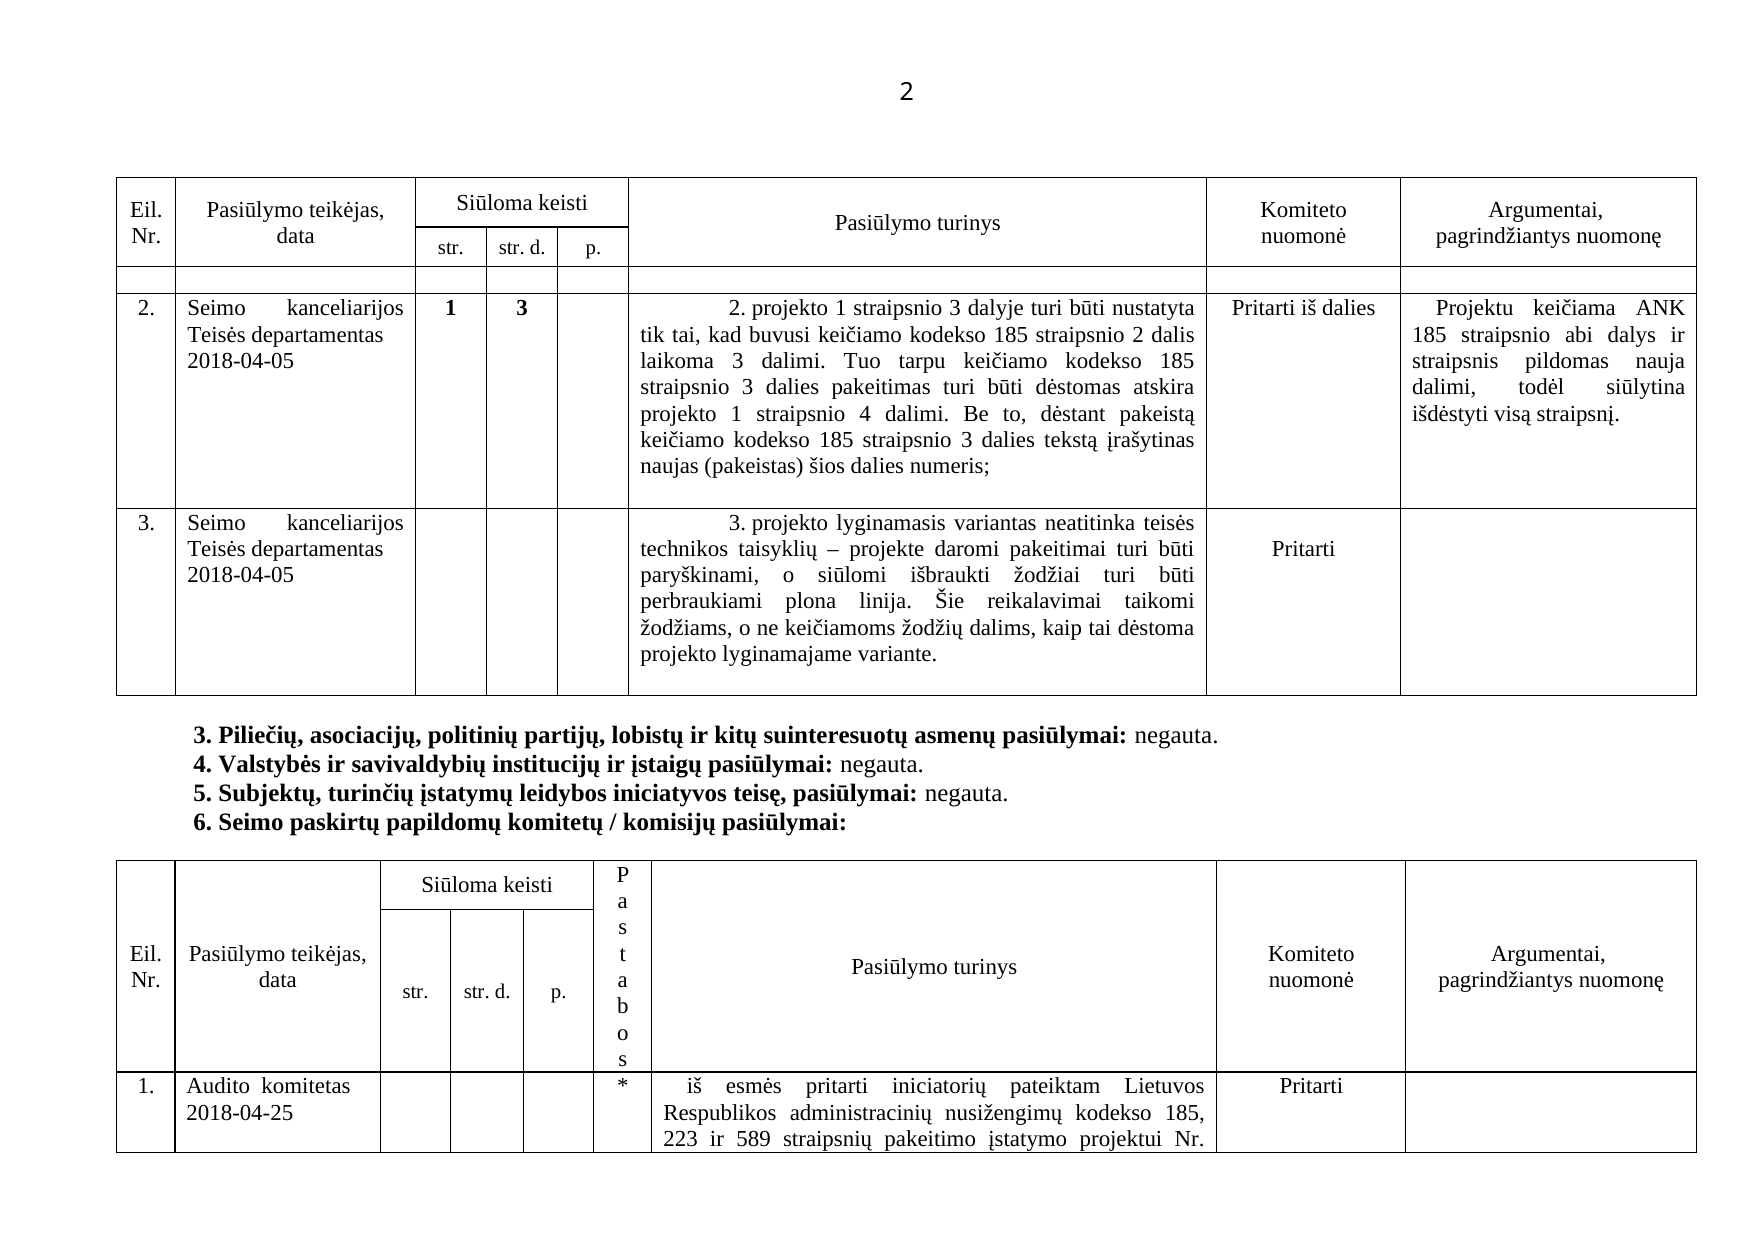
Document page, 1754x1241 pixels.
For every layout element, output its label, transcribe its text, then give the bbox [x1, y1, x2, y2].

table_cell iš esmės pritarti iniciatorių pateiktam Lietuvos Respublikos administracinių nusižengimų kodekso 185, 223 ir 589 straipsnių pakeitimo įstatymo projektui Nr. [652, 1073, 1216, 1152]
table_cell [381, 1073, 450, 1152]
table_cell 3. projekto lyginamasis variantas neatitinka teisės technikos taisyklių – projekte daromi pakeitimai turi būti paryškinami, o siūlomi išbraukti žodžiai turi būti perbraukiami plona linija. Šie reikalavimai taikomi žodžiams, o ne keičiamoms žodžių dalims, kaip tai dėstoma projekto lyginamajame variante. [629, 509, 1206, 695]
table_cell [117, 267, 175, 293]
table_header Pasiūlymo teikėjas, data [176, 861, 380, 1071]
table_cell [1401, 267, 1696, 293]
table_cell 2. [117, 294, 175, 507]
table_cell Seimo kanceliarijos Teisės departamentas 2018-04-05 [176, 509, 415, 695]
table_cell str. d. [451, 910, 523, 1071]
text 3. Piliečių, asociacijų, politinių partijų, lobistų ir kitų suinteresuotų asmenų pasiūlymai: negauta. [118, 721, 1695, 749]
table_cell Projektu keičiama ANK 185 straipsnio abi dalys ir straipsnis pildomas nauja dalimi, todėl siūlytina išdėstyti visą straipsnį. [1401, 294, 1696, 507]
table_cell [558, 509, 628, 695]
table_cell [1406, 1073, 1696, 1152]
table_header Eil. Nr. [117, 178, 175, 266]
table_cell str. [416, 228, 486, 266]
table_cell str. [381, 910, 450, 1071]
table_cell * [594, 1073, 651, 1152]
table_cell 1 [416, 294, 486, 507]
table_cell [1207, 267, 1400, 293]
table_cell p. [558, 228, 628, 266]
table_header Komiteto nuomonė [1217, 861, 1405, 1071]
table_cell [558, 267, 628, 293]
table_cell [451, 1073, 523, 1152]
table_header Argumentai, pagrindžiantys nuomonę [1406, 861, 1696, 1071]
table_cell [487, 509, 557, 695]
table_cell Pritarti [1217, 1073, 1405, 1152]
table_cell 1. [117, 1073, 174, 1152]
table_cell Pritarti iš dalies [1207, 294, 1400, 507]
table_cell [416, 267, 486, 293]
table_header Argumentai, pagrindžiantys nuomonę [1401, 178, 1696, 266]
table_cell [487, 267, 557, 293]
table_header Eil. Nr. [117, 861, 174, 1071]
table_header Siūloma keisti [416, 178, 628, 226]
table_cell 3 [487, 294, 557, 507]
table_cell Audito komitetas 2018-04-25 [176, 1073, 380, 1152]
table_header Pasiūlymo turinys [629, 178, 1206, 266]
text 5. Subjektų, turinčių įstatymų leidybos iniciatyvos teisę, pasiūlymai: negauta. [118, 778, 1695, 807]
table_cell 2. projekto 1 straipsnio 3 dalyje turi būti nustatyta tik tai, kad buvusi keičiamo kodekso 185 straipsnio 2 dalis laikoma 3 dalimi. Tuo tarpu keičiamo kodekso 185 straipsnio 3 dalies pakeitimas turi būti dėstomas atskira projekto 1 straipsnio 4 dalimi. Be to, dėstant pakeistą keičiamo kodekso 185 straipsnio 3 dalies tekstą įrašytinas naujas (pakeistas) šios dalies numeris; [629, 294, 1206, 507]
table_cell [629, 267, 1206, 293]
table_header Siūloma keisti [381, 861, 593, 909]
table_cell [558, 294, 628, 507]
table_cell 3. [117, 509, 175, 695]
table_header Pasiūlymo turinys [652, 861, 1216, 1071]
table_cell [524, 1073, 593, 1152]
table_header Komiteto nuomonė [1207, 178, 1400, 266]
table_cell [416, 509, 486, 695]
table_cell [176, 267, 415, 293]
table_header Pasiūlymo teikėjas, data [176, 178, 415, 266]
table_cell [1401, 509, 1696, 695]
table_cell str. d. [487, 228, 557, 266]
table_cell p. [524, 910, 593, 1071]
table_header Pastabos [594, 861, 651, 1071]
table_cell Seimo kanceliarijos Teisės departamentas 2018-04-05 [176, 294, 415, 507]
text 6. Seimo paskirtų papildomų komitetų / komisijų pasiūlymai: [118, 807, 1695, 836]
text 4. Valstybės ir savivaldybių institucijų ir įstaigų pasiūlymai: negauta. [118, 749, 1695, 778]
table_cell Pritarti [1207, 509, 1400, 695]
